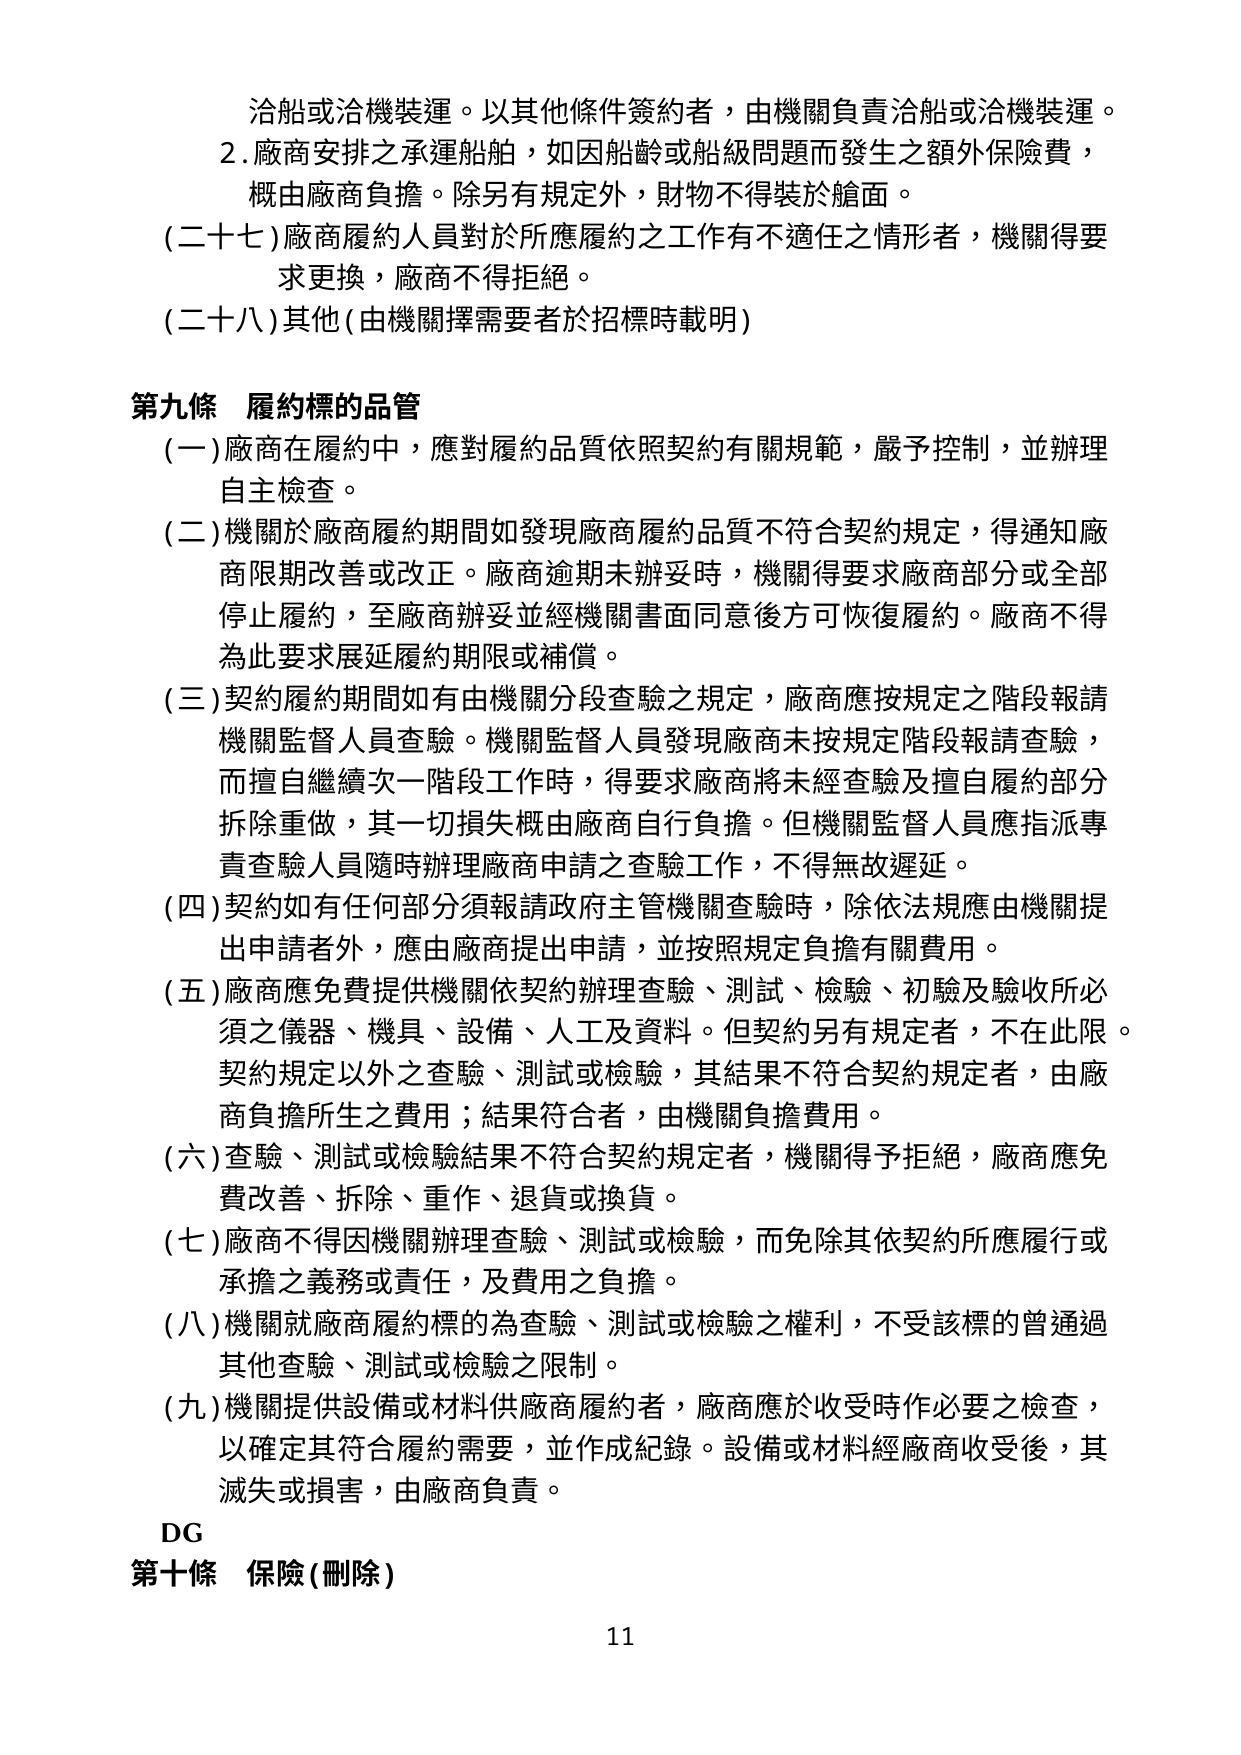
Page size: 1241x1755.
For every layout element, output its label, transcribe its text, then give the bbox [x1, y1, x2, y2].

text (四)契約如有任何部分須報請政府主管機關查驗時，除依法規應由機關提出申請者外，應由廠商提出申請，並按照規定負擔有關費用。 [159, 884, 1110, 968]
text 2.廠商安排之承運船舶，如因船齡或船級問題而發生之額外保險費，概由廠商負擔。除另有規定外，財物不得裝於艙面。 [218, 130, 1104, 214]
text (二十七)廠商履約人員對於所應履約之工作有不適任之情形者，機關得要求更換，廠商不得拒絕。 [159, 214, 1110, 297]
text (二十八)其他(由機關擇需要者於招標時載明) [159, 297, 1110, 339]
text (一)廠商在履約中，應對履約品質依照契約有關規範，嚴予控制，並辦理自主檢查。 [159, 426, 1110, 509]
text  [159, 1509, 1110, 1551]
text (六)查驗、測試或檢驗結果不符合契約規定者，機關得予拒絕，廠商應免費改善、拆除、重作、退貨或換貨。 [159, 1134, 1110, 1218]
text 第十條 保險(刪除) [130, 1551, 1110, 1593]
text (九)機關提供設備或材料供廠商履約者，廠商應於收受時作必要之檢查，以確定其符合履約需要，並作成紀錄。設備或材料經廠商收受後，其滅失或損害，由廠商負責。 [159, 1384, 1110, 1509]
text 第九條 履約標的品管 [130, 384, 1110, 426]
text 1.以CFR/CPT 或CIF/CIP條件簽約者，廠商應依照契約規定負責洽船或洽機裝運。以其他條件簽約者，由機關負責洽船或洽機裝運。 [218, 89, 1104, 130]
text (五)廠商應免費提供機關依契約辦理查驗、測試、檢驗、初驗及驗收所必須之儀器、機具、設備、人工及資料。但契約另有規定者，不在此限。契約規定以外之查驗、測試或檢驗，其結果不符合契約規定者，由廠商負擔所生之費用；結果符合者，由機關負擔費用。 [159, 968, 1110, 1134]
text (八)機關就廠商履約標的為查驗、測試或檢驗之權利，不受該標的曾通過其他查驗、測試或檢驗之限制。 [159, 1301, 1110, 1384]
text (七)廠商不得因機關辦理查驗、測試或檢驗，而免除其依契約所應履行或承擔之義務或責任，及費用之負擔。 [159, 1218, 1110, 1301]
text (二)機關於廠商履約期間如發現廠商履約品質不符合契約規定，得通知廠商限期改善或改正。廠商逾期未辦妥時，機關得要求廠商部分或全部停止履約，至廠商辦妥並經機關書面同意後方可恢復履約。廠商不得為此要求展延履約期限或補償。 [159, 509, 1110, 676]
text (三)契約履約期間如有由機關分段查驗之規定，廠商應按規定之階段報請機關監督人員查驗。機關監督人員發現廠商未按規定階段報請查驗，而擅自繼續次一階段工作時，得要求廠商將未經查驗及擅自履約部分拆除重做，其一切損失概由廠商自行負擔。但機關監督人員應指派專責查驗人員隨時辦理廠商申請之查驗工作，不得無故遲延。 [159, 676, 1110, 884]
